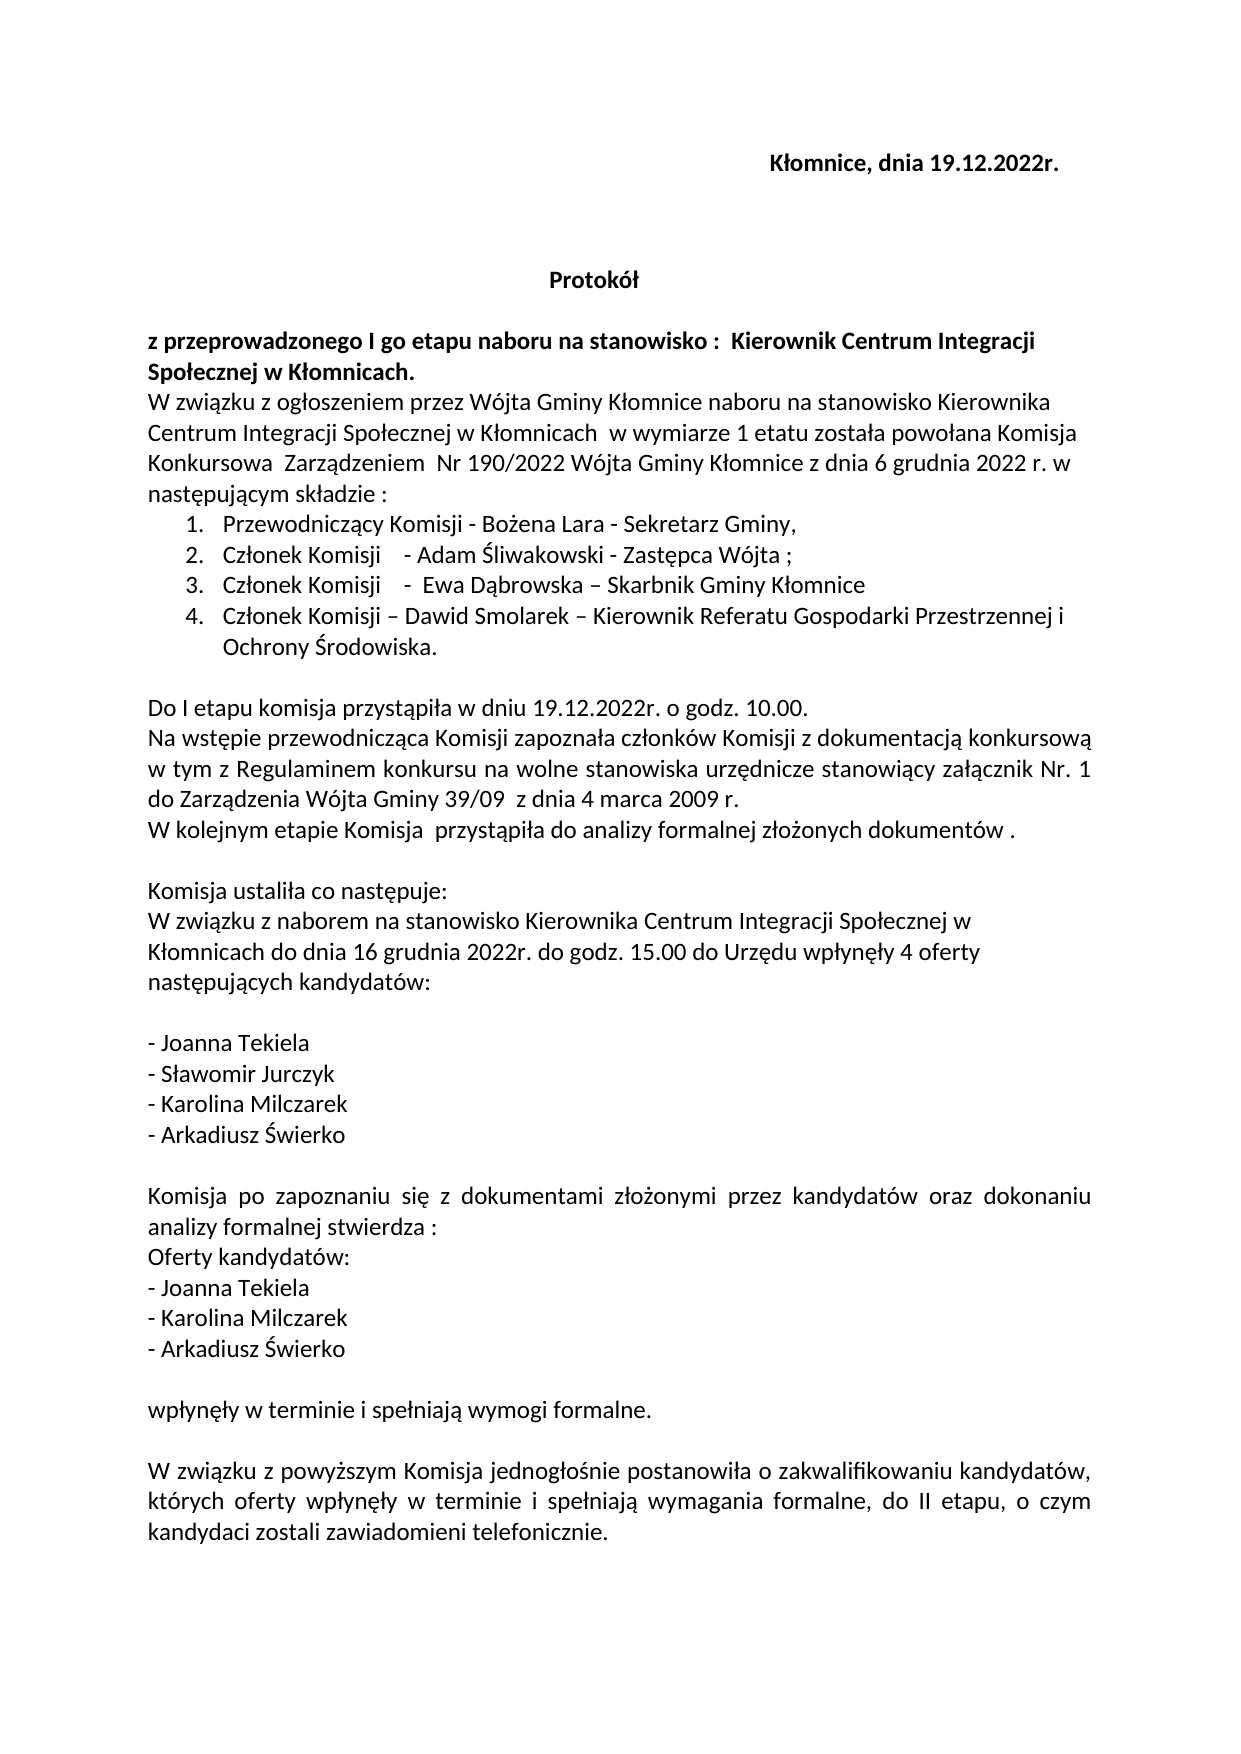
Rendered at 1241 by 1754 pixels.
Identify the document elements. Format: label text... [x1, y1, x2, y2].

text - Arkadiusz Świerko [148, 1119, 1093, 1149]
text W kolejnym etapie Komisja przystąpiła do analizy formalnej złożonych dokumentów . [148, 814, 1093, 844]
text - Arkadiusz Świerko [148, 1333, 1093, 1363]
text W związku z ogłoszeniem przez Wójta Gminy Kłomnice naboru na stanowisko Kierownika Centrum Integracji Społecznej w Kłomnicach w wymiarze 1 etatu została powołana Komisja Konkursowa Zarządzeniem Nr 190/2022 Wójta Gminy Kłomnice z dnia 6 grudnia 2022 r. w następującym składzie : [148, 387, 1093, 509]
list Przewodniczący Komisji - Bożena Lara - Sekretarz Gminy, [185, 509, 1093, 539]
list Członek Komisji - Ewa Dąbrowska – Skarbnik Gminy Kłomnice [185, 570, 1093, 600]
text wpłynęły w terminie i spełniają wymogi formalne. [148, 1394, 1093, 1424]
text z przeprowadzonego I go etapu naboru na stanowisko : Kierownik Centrum Integracji Społecznej w Kłomnicach. [148, 295, 1093, 387]
text W związku z powyższym Komisja jednogłośnie postanowiła o zakwalifikowaniu kandydatów, których oferty wpłynęły w terminie i spełniają wymagania formalne, do II etapu, o czym kandydaci zostali zawiadomieni telefonicznie. [148, 1455, 1093, 1546]
text - Sławomir Jurczyk [148, 1058, 1093, 1088]
text - Karolina Milczarek [148, 1088, 1093, 1119]
text Komisja po zapoznaniu się z dokumentami złożonymi przez kandydatów oraz dokonaniu analizy formalnej stwierdza : [148, 1180, 1093, 1241]
list Członek Komisji – Dawid Smolarek – Kierownik Referatu Gospodarki Przestrzennej i Ochrony Środowiska. [185, 600, 1093, 661]
text Komisja ustaliła co następuje: [148, 875, 1093, 905]
text Do I etapu komisja przystąpiła w dniu 19.12.2022r. o godz. 10.00. [148, 692, 1093, 722]
text Na wstępie przewodnicząca Komisji zapoznała członków Komisji z dokumentacją konkursową w tym z Regulaminem konkursu na wolne stanowiska urzędnicze stanowiący załącznik Nr. 1 do Zarządzenia Wójta Gminy 39/09 z dnia 4 marca 2009 r. [148, 722, 1093, 814]
text - Karolina Milczarek [148, 1302, 1093, 1333]
text - Joanna Tekiela [148, 1272, 1093, 1302]
text Oferty kandydatów: [148, 1241, 1093, 1272]
list Członek Komisji - Adam Śliwakowski - Zastępca Wójta ; [185, 539, 1093, 570]
text W związku z naborem na stanowisko Kierownika Centrum Integracji Społecznej w Kłomnicach do dnia 16 grudnia 2022r. do godz. 15.00 do Urzędu wpłynęły 4 oferty następujących kandydatów: [148, 905, 1093, 997]
text - Joanna Tekiela [148, 1027, 1093, 1058]
text Protokół [148, 264, 1093, 295]
text Kłomnice, dnia 19.12.2022r. [148, 148, 1093, 178]
